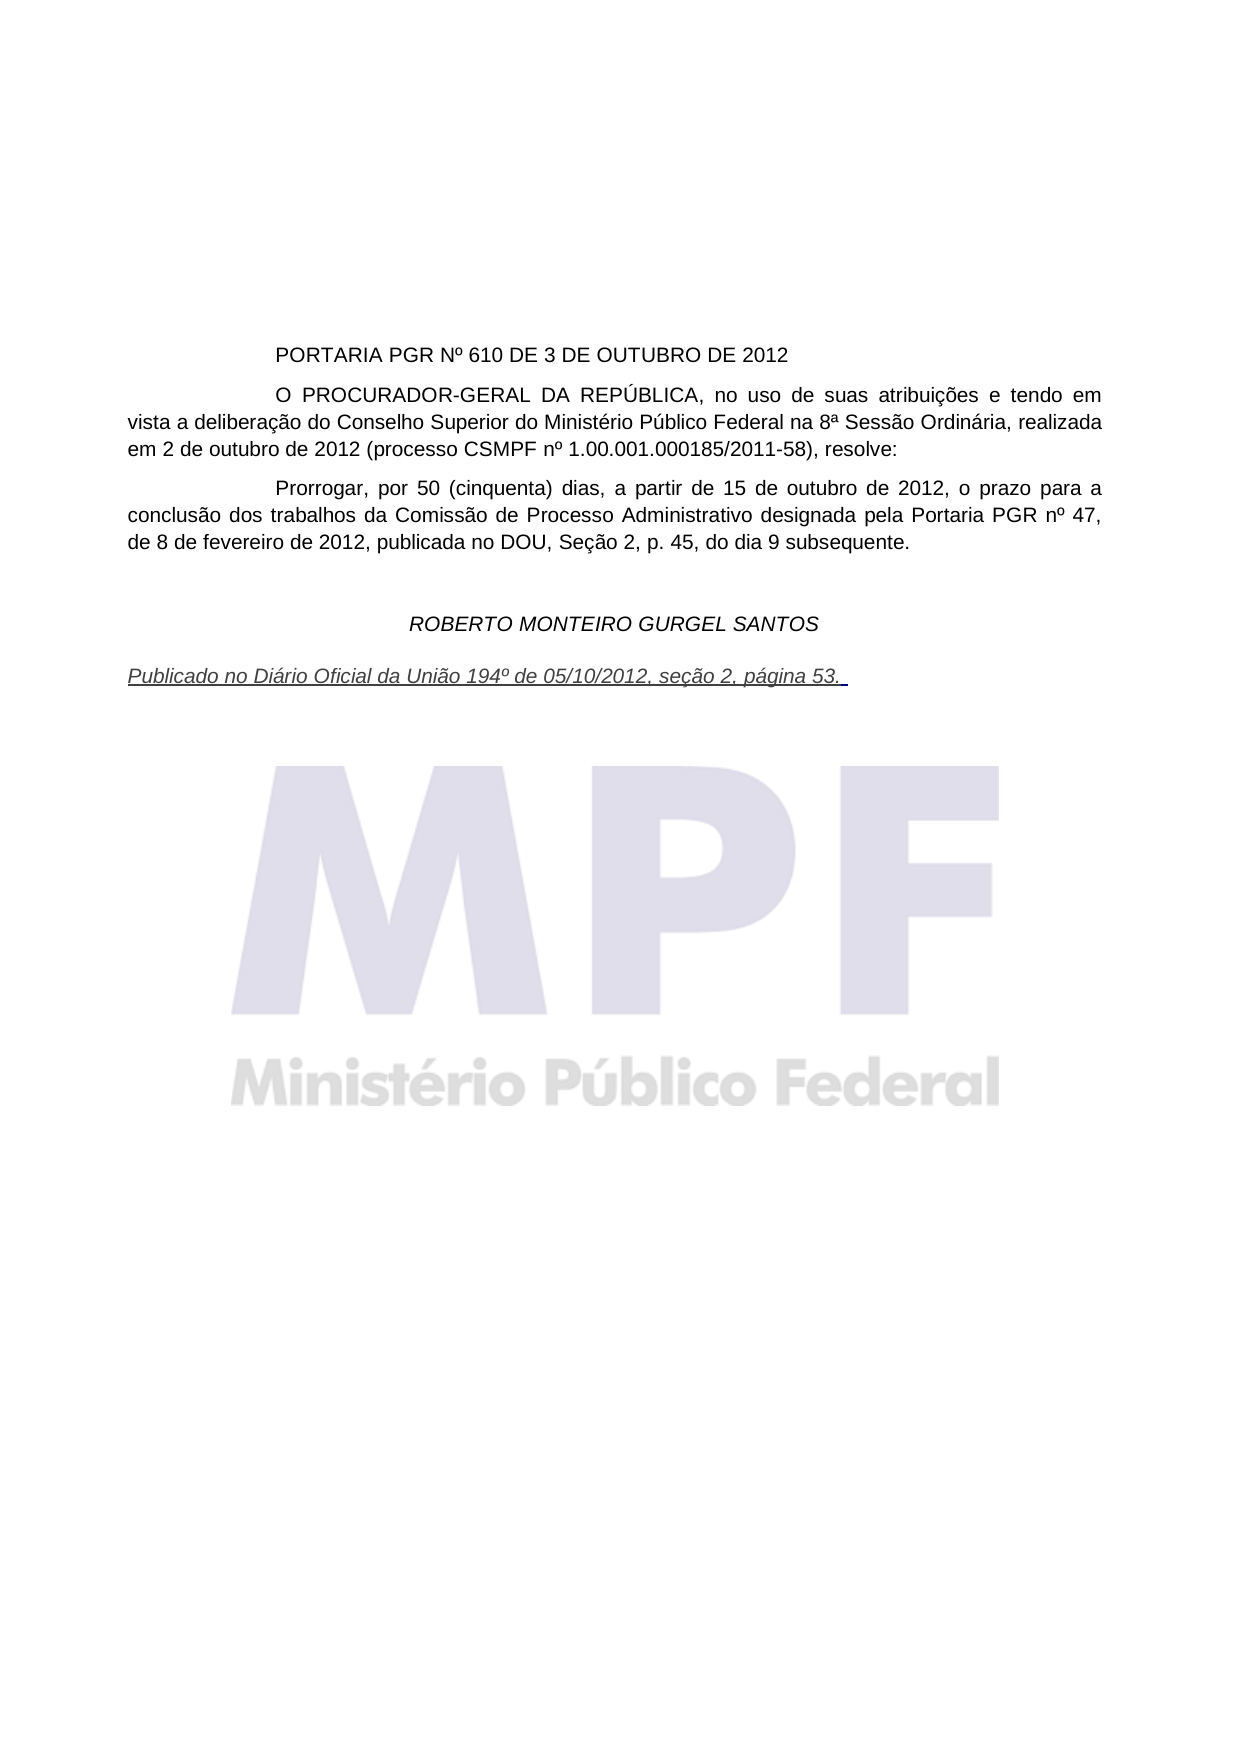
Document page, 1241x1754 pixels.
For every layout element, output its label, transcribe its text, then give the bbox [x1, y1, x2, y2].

picture [231, 766, 999, 1106]
text PORTARIA PGR Nº 610 DE 3 DE OUTUBRO DE 2012 [127, 341, 1103, 368]
text Prorrogar, por 50 (cinquenta) dias, a partir de 15 de outubro de 2012, o prazo para a conclusão dos trabalhos da Comissão de Processo Administrativo designada pela Portaria PGR nº 47, de 8 de fevereiro de 2012, publicada no DOU, Seção 2, p. 45, do dia 9 subsequente. [127, 474, 1103, 555]
text Publicado no Diário Oficial da União 194º de 05/10/2012, seção 2, página 53. [127, 663, 1103, 688]
text ROBERTO MONTEIRO GURGEL SANTOS [127, 609, 1103, 636]
text O PROCURADOR-GERAL DA REPÚBLICA, no uso de suas atribuições e tendo em vista a deliberação do Conselho Superior do Ministério Público Federal na 8ª Sessão Ordinária, realizada em 2 de outubro de 2012 (processo CSMPF nº 1.00.001.000185/2011-58), resolve: [127, 380, 1103, 462]
